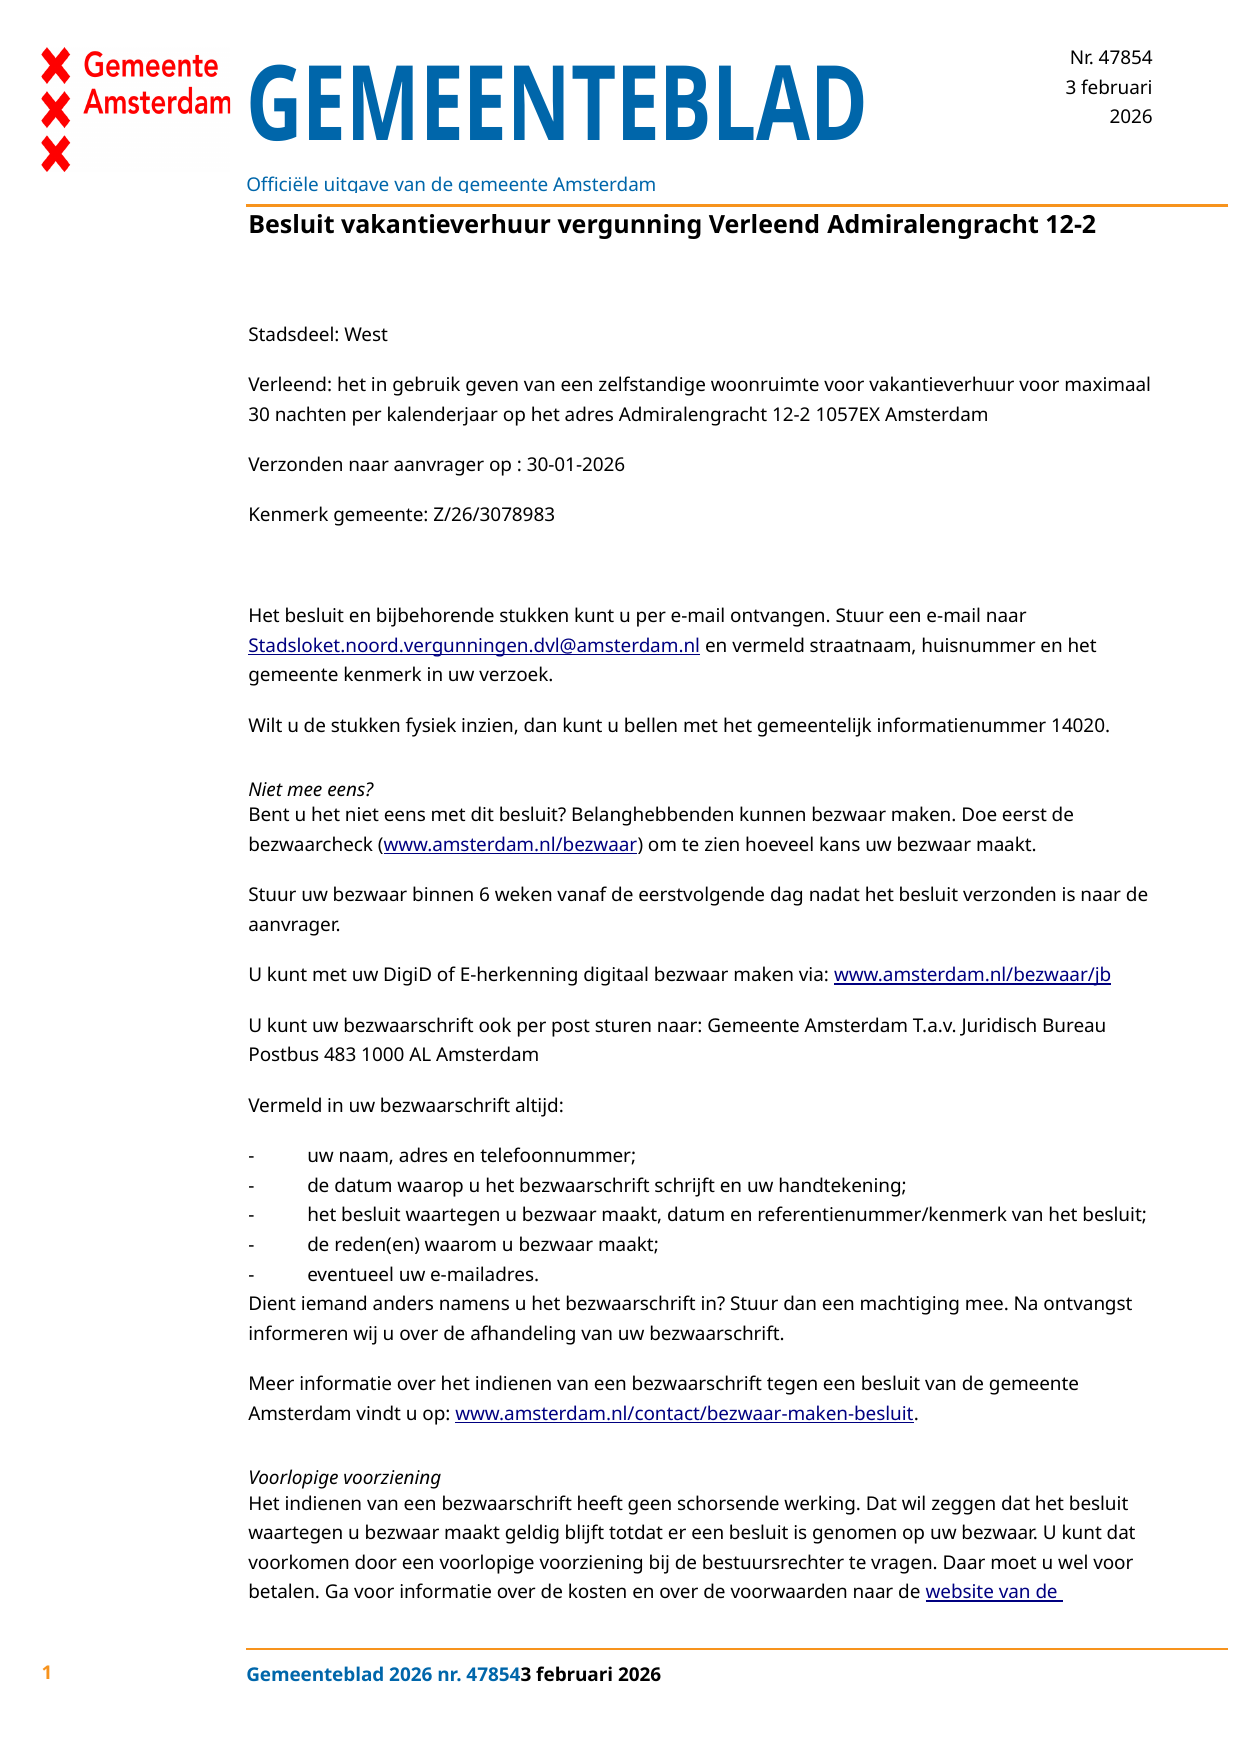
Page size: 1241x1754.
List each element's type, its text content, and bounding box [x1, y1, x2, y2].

list de datum waarop u het bezwaarschrift schrijft en uw handtekening; [248, 1172, 1152, 1198]
text Besluit vakantieverhuur vergunning Verleend Admiralengracht 12-2 [248, 207, 1152, 241]
picture [41, 47, 231, 172]
text Stadsdeel: West [248, 321, 1152, 346]
text U kunt met uw DigiD of E-herkenning digitaal bezwaar maken via: www.amsterdam.nl/bezwaar/jb [248, 962, 1152, 987]
text Het indienen van een bezwaarschrift heeft geen schorsende werking. Dat wil zeggen dat het besluit waartegen u bezwaar maakt geldig blijft totdat er een besluit is genomen op uw bezwaar. U kunt dat voorkomen door een voorlopige voorziening bij de bestuursrechter te vragen. Daar moet u wel voor betalen. Ga voor informatie over de kosten en over de voorwaarden naar de website van de [248, 1490, 1152, 1604]
list de reden(en) waarom u bezwaar maakt; [248, 1231, 1152, 1257]
text Het besluit en bijbehorende stukken kunt u per e-mail ontvangen. Stuur een e-mail naar Stadsloket.noord.vergunningen.dvl@amsterdam.nl en vermeld straatnaam, huisnummer en het gemeente kenmerk in uw verzoek. [248, 602, 1152, 687]
text Dient iemand anders namens u het bezwaarschrift in? Stuur dan een machtiging mee. Na ontvangst informeren wij u over de afhandeling van uw bezwaarschrift. [248, 1290, 1152, 1346]
text Stuur uw bezwaar binnen 6 weken vanaf de eerstvolgende dag nadat het besluit verzonden is naar de aanvrager. [248, 882, 1152, 937]
text Vermeld in uw bezwaarschrift altijd: [248, 1092, 1152, 1118]
text Bent u het niet eens met dit besluit? Belanghebbenden kunnen bezwaar maken. Doe eerst de bezwaarcheck (www.amsterdam.nl/bezwaar) om te zien hoeveel kans uw bezwaar maakt. [248, 802, 1152, 857]
text Kenmerk gemeente: Z/26/3078983 [248, 502, 1152, 527]
list eventueel uw e-mailadres. [248, 1261, 1152, 1287]
text Wilt u de stukken fysiek inzien, dan kunt u bellen met het gemeentelijk informatienummer 14020. [248, 712, 1152, 738]
text Meer informatie over het indienen van een bezwaarschrift tegen een besluit van de gemeente Amsterdam vindt u op: www.amsterdam.nl/contact/bezwaar-maken-besluit. [248, 1370, 1152, 1426]
text Niet mee eens? [248, 776, 1152, 802]
text Voorlopige voorziening [248, 1464, 1152, 1490]
list uw naam, adres en telefoonnummer; [248, 1142, 1152, 1168]
text Verzonden naar aanvrager op : 30-01-2026 [248, 451, 1152, 477]
text Verleend: het in gebruik geven van een zelfstandige woonruimte voor vakantieverhuur voor maximaal 30 nachten per kalenderjaar op het adres Admiralengracht 12-2 1057EX Amsterdam [248, 371, 1152, 426]
text U kunt uw bezwaarschrift ook per post sturen naar: Gemeente Amsterdam T.a.v. Juridisch Bureau Postbus 483 1000 AL Amsterdam [248, 1012, 1152, 1067]
list het besluit waartegen u bezwaar maakt, datum en referentienummer/kenmerk van het besluit; [248, 1202, 1152, 1227]
